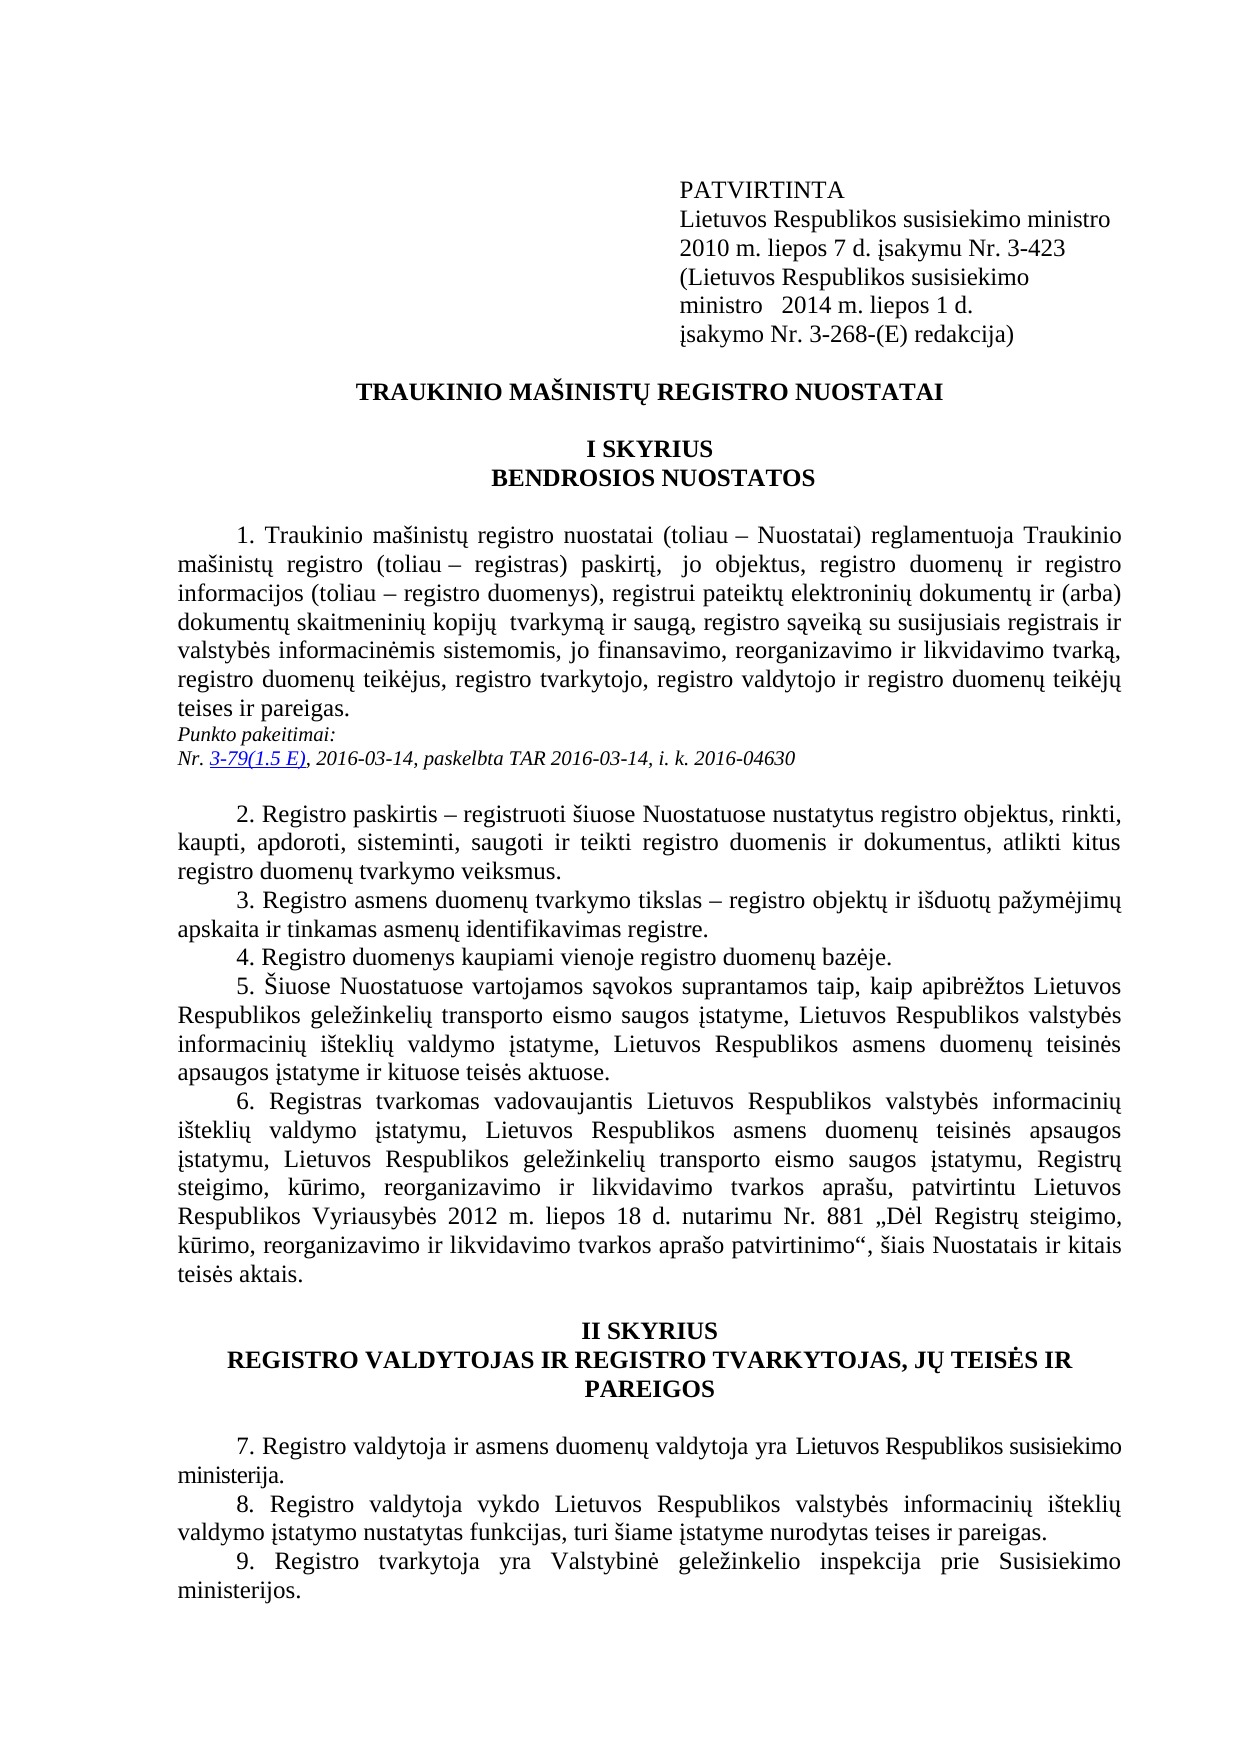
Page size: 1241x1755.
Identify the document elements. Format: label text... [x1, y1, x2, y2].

text TRAUKINIO MAŠINISTŲ REGISTRO NUOSTATAI [177, 377, 1122, 406]
text BENDROSIOS NUOSTATOS [177, 463, 1122, 492]
text REGISTRO VALDYTOJAS IR REGISTRO TVARKYTOJAS, JŲ TEISĖS IR PAREIGOS [177, 1345, 1122, 1402]
text 5. Šiuose Nuostatuose vartojamos sąvokos suprantamos taip, kaip apibrėžtos Lietuvos Respublikos geležinkelių transporto eismo saugos įstatyme, Lietuvos Respublikos valstybės informacinių išteklių valdymo įstatyme, Lietuvos Respublikos asmens duomenų teisinės apsaugos įstatyme ir kituose teisės aktuose. [177, 971, 1122, 1086]
text ministro 2014 m. liepos 1 d. [177, 291, 1122, 319]
text PATVIRTINTA [177, 176, 1122, 204]
text II skyrius [177, 1316, 1122, 1345]
text I skyrius [177, 434, 1122, 463]
text 7. Registro valdytoja ir asmens duomenų valdytoja yra Lietuvos Respublikos susisiekimo ministerija. [177, 1431, 1122, 1489]
text įsakymo Nr. 3-268-(E) redakcija) [177, 319, 1122, 348]
text 4. Registro duomenys kaupiami vienoje registro duomenų bazėje. [177, 942, 1122, 971]
text Lietuvos Respublikos susisiekimo ministro [177, 204, 1122, 233]
text 2. Registro paskirtis – registruoti šiuose Nuostatuose nustatytus registro objektus, rinkti, kaupti, apdoroti, sisteminti, saugoti ir teikti registro duomenis ir dokumentus, atlikti kitus registro duomenų tvarkymo veiksmus. [177, 799, 1122, 885]
text 6. Registras tvarkomas vadovaujantis Lietuvos Respublikos valstybės informacinių išteklių valdymo įstatymu, Lietuvos Respublikos asmens duomenų teisinės apsaugos įstatymu, Lietuvos Respublikos geležinkelių transporto eismo saugos įstatymu, Registrų steigimo, kūrimo, reorganizavimo ir likvidavimo tvarkos aprašu, patvirtintu Lietuvos Respublikos Vyriausybės 2012 m. liepos 18 d. nutarimu Nr. 881 „Dėl Registrų steigimo, kūrimo, reorganizavimo ir likvidavimo tvarkos aprašo patvirtinimo“, šiais Nuostatais ir kitais teisės aktais. [177, 1086, 1122, 1287]
text 9. Registro tvarkytoja yra Valstybinė geležinkelio inspekcija prie Susisiekimo ministerijos. [177, 1546, 1122, 1604]
text 2010 m. liepos 7 d. įsakymu Nr. 3-423 [177, 233, 1122, 262]
text (Lietuvos Respublikos susisiekimo [177, 262, 1122, 291]
text Nr. 3-79(1.5 E), 2016-03-14, paskelbta TAR 2016-03-14, i. k. 2016-04630 [177, 746, 1122, 770]
text 8. Registro valdytoja vykdo Lietuvos Respublikos valstybės informacinių išteklių valdymo įstatymo nustatytas funkcijas, turi šiame įstatyme nurodytas teises ir pareigas. [177, 1489, 1122, 1546]
text Punkto pakeitimai: [177, 722, 1122, 746]
text 1. Traukinio mašinistų registro nuostatai (toliau – Nuostatai) reglamentuoja Traukinio mašinistų registro (toliau – registras) paskirtį, jo objektus, registro duomenų ir registro informacijos (toliau – registro duomenys), registrui pateiktų elektroninių dokumentų ir (arba) dokumentų skaitmeninių kopijų tvarkymą ir saugą, registro sąveiką su susijusiais registrais ir valstybės informacinėmis sistemomis, jo finansavimo, reorganizavimo ir likvidavimo tvarką, registro duomenų teikėjus, registro tvarkytojo, registro valdytojo ir registro duomenų teikėjų teises ir pareigas. [177, 521, 1122, 722]
text 3. Registro asmens duomenų tvarkymo tikslas – registro objektų ir išduotų pažymėjimų apskaita ir tinkamas asmenų identifikavimas registre. [177, 885, 1122, 942]
